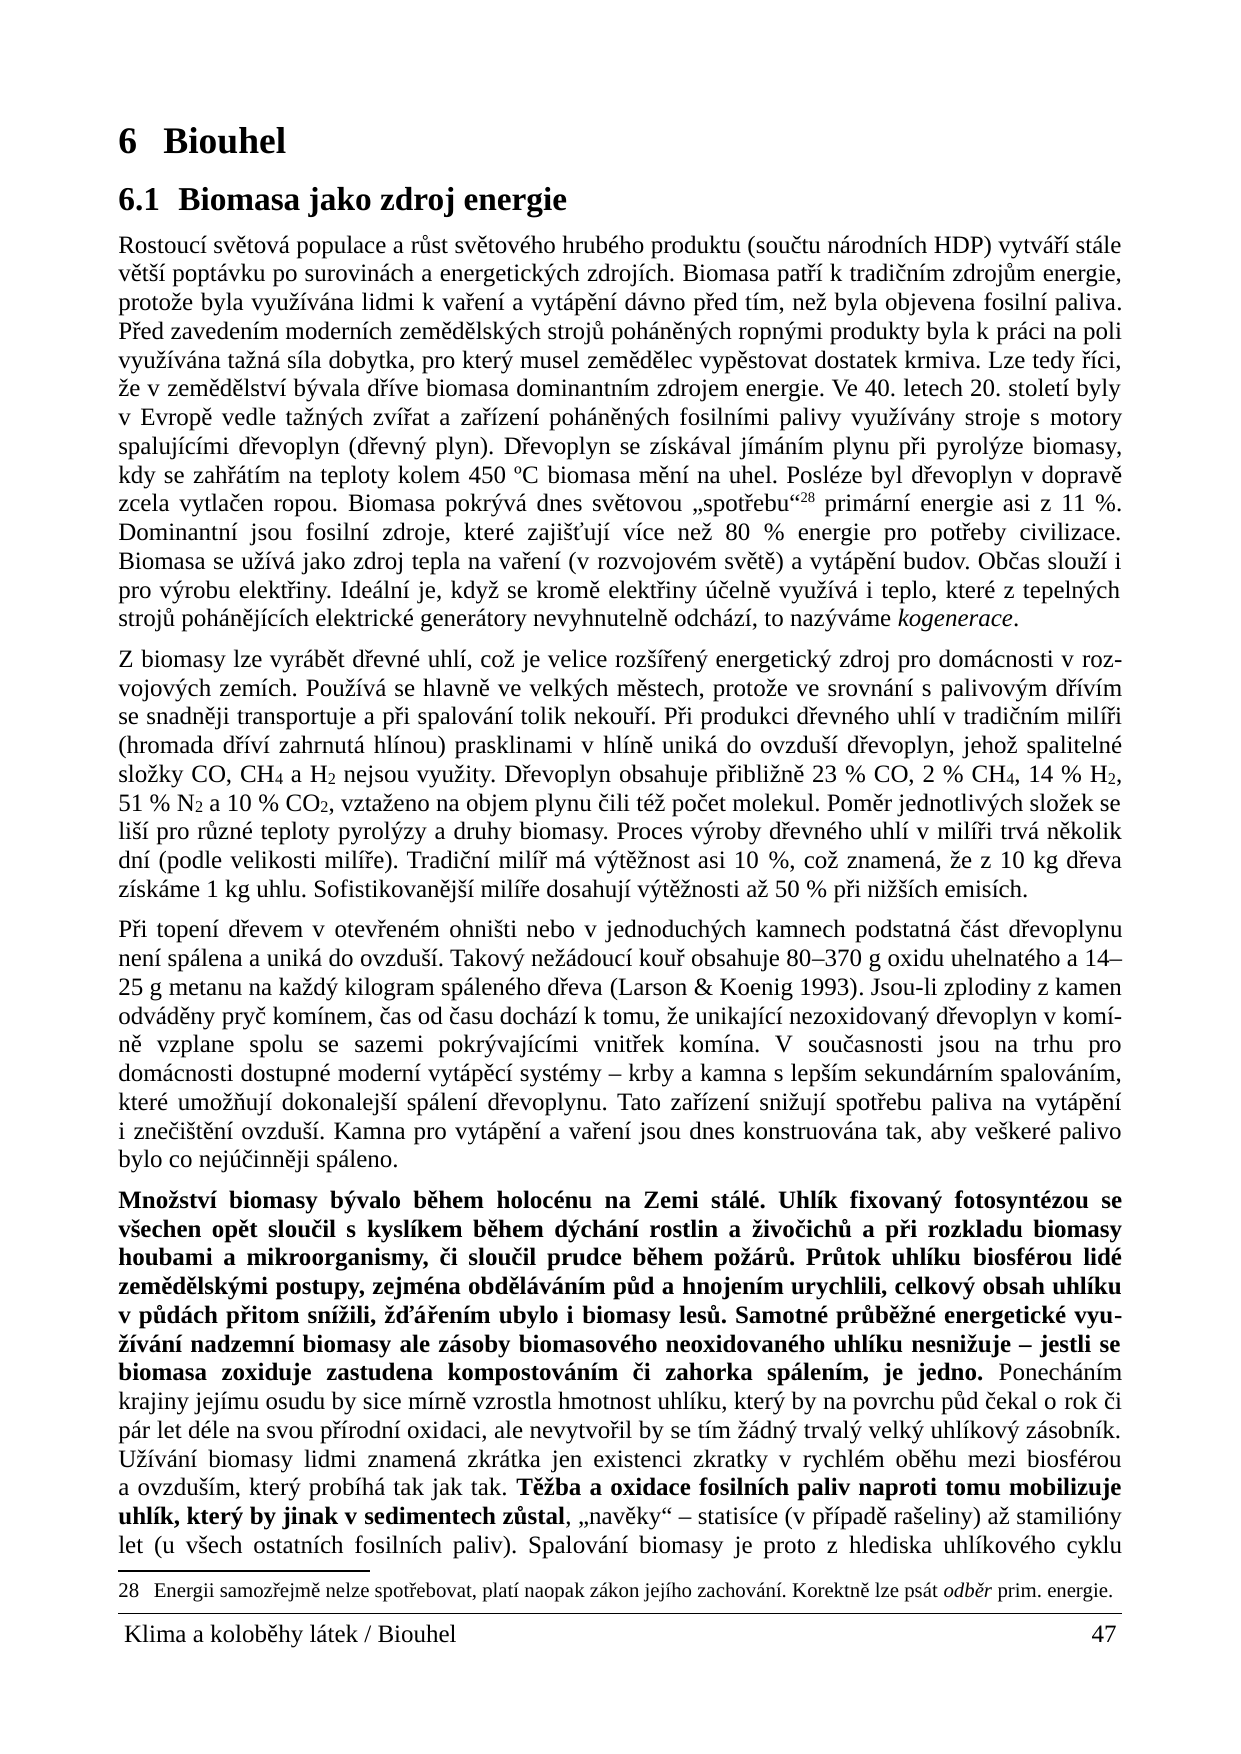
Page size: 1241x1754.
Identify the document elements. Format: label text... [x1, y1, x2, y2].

text Z⁠ biomasy lze vyrábět dřevné uhlí, což je velice rozšířený energetický zdroj pro domácnosti v⁠ roz­vojových zemích. Používá se hlavně ve velkých městech, protože ve srovnání s⁠ palivovým dřívím se snadněji transportuje a⁠ při spalování tolik nekouří. Při produkci dřevného uhlí v⁠ tradičním milíři (hromada dříví zahrnutá hlínou) prasklinami v⁠ hlíně uniká do ovzduší dřevoplyn, jehož spalitelné složky CO, CH4 a⁠ H2 nejsou využity. Dřevoplyn obsahuje přibližně 23⁠ % CO, 2⁠ % CH4, 14⁠ % H2, 51⁠ % N2 a⁠ 10⁠ % CO2, vztaženo na objem plynu čili též počet molekul. Poměr jednotlivých složek se liší pro různé teploty pyrolýzy a⁠ druhy biomasy. Proces výroby dřevného uhlí v⁠ milíři trvá několik dní (podle velikosti milíře). Tradiční milíř má výtěžnost asi 10⁠ %, což znamená, že z⁠ 10 kg dřeva získáme 1 kg uhlu. Sofistikovanější milíře dosahují výtěžnosti až 50⁠ % při nižších emisích. [118, 644, 1122, 903]
text Množství biomasy bývalo během holocénu na Zemi stálé. Uhlík fi­xovaný fotosyntézou se všechen opět sloučil s⁠ kyslíkem během dýchání rostlin a⁠ živočichů a⁠ při rozkladu biomasy houbami a⁠ mikro­organismy, či sloučil prudce během požárů. Průtok uhlíku bio­sférou lidé zemědělskými postupy, zejména obděláváním půd a⁠ hnojením urychlili, celkový obsah uhlíku v⁠ půdách přitom snížili, žďá­řením ubylo i⁠ biomasy lesů. Samotné průběžné energetické vyu­žívání nadzemní biomasy ale zásoby biomasového neoxidovaného uhlíku nesnižuje – jestli se bio­masa zoxiduje zastudena kompostováním či zahorka spálením, je jedno. Ponecháním krajiny jejímu osudu by sice mírně vzrostla hmotnost uhlíku, který by na povrchu půd čekal o⁠ rok či pár let déle na svou přírodní oxi­daci, ale nevytvořil by se tím žádný trvalý velký uhlíkový zásobník. Užívání bio­masy lidmi zna­mená zkrátka jen existenci zkratky v⁠ rychlém oběhu mezi biosférou a⁠ ovzduším, kte­rý probíhá tak jak tak. Těžba a⁠ oxidace fosilních paliv naproti tomu mobilizuje uhlík, který by jinak v⁠ sedimentech zůstal, „navěky“ – statisíce (v⁠ případě rašeliny) až stamilióny let (u⁠ všech ostatních fosil­ních paliv). Spalování biomasy je proto z⁠ hlediska uhlíkového cyklu [118, 1185, 1122, 1559]
text Při topení dřevem v⁠ otevřeném ohništi nebo v⁠ jednoduchých kamnech podstatná část dřevoplynu není spálena a⁠ uniká do ovzduší. Takový nežádoucí kouř obsahuje 80–370 g oxidu uhelnatého a⁠ 14–25 g metanu na každý kilogram spáleného dřeva (Larson & Koenig 1993). Jsou­‑li zplodiny z⁠ kamen odváděny pryč komínem, čas od času dochází k⁠ tomu, že unikající nezoxidovaný dřevoplyn v⁠ komí­ně vzplane spolu se sazemi pokrývajícími vnitřek komína. V⁠ současnosti jsou na trhu pro domácnosti dostupné moderní vytápěcí systémy – krby a⁠ kamna s⁠ lepším sekundárním spalováním, které umožňují dokonalejší spálení dřevoplynu. Tato zařízení snižují spotřebu paliva na vytápění i⁠ znečištění ovzduší. Kamna pro vytápění a⁠ vaření jsou dnes konstruována tak, aby veškeré palivo bylo co nejúčinněji spáleno. [118, 914, 1122, 1173]
text Energii samozřejmě nelze spotřebovat, platí naopak zákon jejího zachování. Korektně lze psát odběr prim. energie. [118, 1577, 1122, 1602]
subtitle Biomasa jako zdroj energie [118, 179, 1122, 217]
text Rostoucí světová populace a⁠ růst světového hrubého produktu (součtu národních HDP) vytváří stále větší poptávku po surovinách a⁠ ener­getických zdrojích. Biomasa patří k⁠ tradičním zdrojům energie, protože byla využívána lidmi k⁠ vaření a⁠ vytápění dávno před tím, než byla objevena fosilní paliva. Před zavedením moderních ze­mědělských strojů poháněných ropnými produkty byla k⁠ práci na poli využívána tažná síla dobytka, pro který musel zemědělec vypěstovat dostatek krmiva. Lze tedy říci, že v⁠ zemědělství bývala dříve biomasa dominantním zdrojem energie. Ve 40. letech 20. století byly v⁠ Evropě vedle tažných zvířat a⁠ zařízení poháněných fosilními palivy využívány stroje s⁠ motory spalujícími dřevoplyn (dřevný plyn). Dřevoplyn se získával jímáním plynu při pyrolýze biomasy, kdy se zahřátím na teploty kolem 450 ºC biomasa mění na uhel. Posléze byl dřevoplyn v⁠ dopravě zcela vytlačen ropou. Biomasa pokrývá dnes světovou „spotřebu“ primární energie asi z⁠ 11⁠ %. Dominantní jsou fosilní zdroje, kte­ré zajišťují více než 80⁠ % energie pro potřeby civilizace. Biomasa se užívá jako zdroj tepla na vaření (v⁠ rozvojovém světě) a⁠ vytápění budov. Občas slouží i pro výrobu elektřiny. Ideální je, když se kromě elektřiny účelně využívá i teplo, které z tepelných strojů pohánějících elektrické generátory nevyhnutelně odchází, to nazýváme kogenerace. [118, 230, 1122, 632]
subtitle Biouhel [118, 118, 1122, 161]
